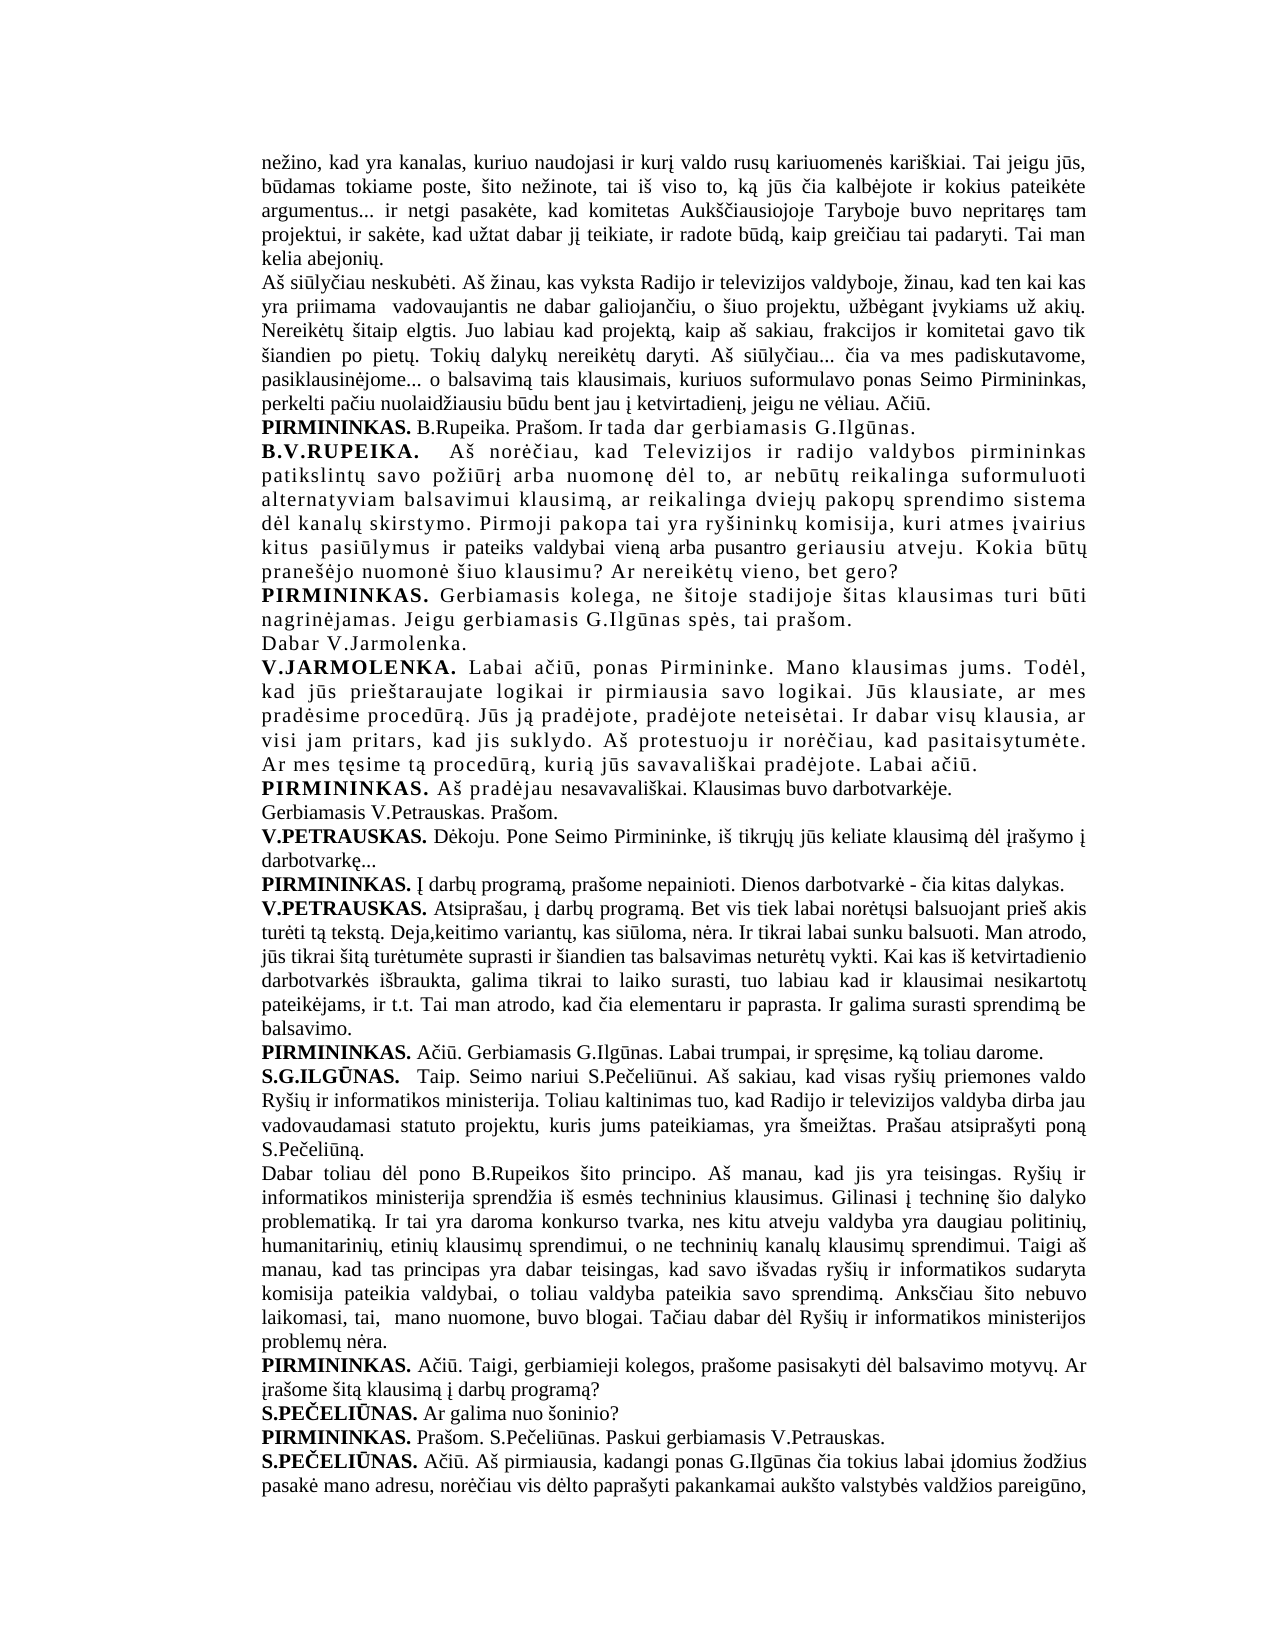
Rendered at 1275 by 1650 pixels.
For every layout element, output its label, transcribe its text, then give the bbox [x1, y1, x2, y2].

text PIRMININKAS. B.Rupeika. Prašom. Ir tada dar gerbiamasis G.Ilgūnas. [261, 415, 1087, 439]
text Aš siūlyčiau neskubėti. Aš žinau, kas vyksta Radijo ir televizijos valdyboje, žinau, kad ten kai kas yra priimama vadovaujantis ne dabar galiojančiu, o šiuo projektu, užbėgant įvykiams už akių. Nereikėtų šitaip elgtis. Juo labiau kad projektą, kaip aš sakiau, frakcijos ir komitetai gavo tik šiandien po pietų. Tokių dalykų nereikėtų daryti. Aš siūlyčiau... čia va mes padiskutavome, pasiklausinėjome... o balsavimą tais klausimais, kuriuos suformulavo ponas Seimo Pirmininkas, perkelti pačiu nuolaidžiausiu būdu bent jau į ketvirtadienį, jeigu ne vėliau. Ačiū. [261, 270, 1087, 415]
text PIRMININKAS. Ačiū. Taigi, gerbiamieji kolegos, prašome pasisakyti dėl balsavimo motyvų. Ar įrašome šitą klausimą į darbų programą? [261, 1353, 1087, 1401]
text PIRMININKAS. Prašom. S.Pečeliūnas. Paskui gerbiamasis V.Petrauskas. [261, 1425, 1087, 1449]
text Gerbiamasis V.Petrauskas. Prašom. [261, 800, 1087, 824]
text S.G.ILGŪNAS. Taip. Seimo nariui S.Pečeliūnui. Aš sakiau, kad visas ryšių priemones valdo Ryšių ir informatikos ministerija. Toliau kaltinimas tuo, kad Radijo ir televizijos valdyba dirba jau vadovaudamasi statuto projektu, kuris jums pateikiamas, yra šmeižtas. Prašau atsiprašyti poną S.Pečeliūną. [261, 1064, 1087, 1161]
text V.PETRAUSKAS. Atsiprašau, į darbų programą. Bet vis tiek labai norėtųsi balsuojant prieš akis turėti tą tekstą. Deja,keitimo variantų, kas siūloma, nėra. Ir tikrai labai sunku balsuoti. Man atrodo, jūs tikrai šitą turėtumėte suprasti ir šiandien tas balsavimas neturėtų vykti. Kai kas iš ketvirtadienio darbotvarkės išbraukta, galima tikrai to laiko surasti, tuo labiau kad ir klausimai nesikartotų pateikėjams, ir t.t. Tai man atrodo, kad čia elementaru ir paprasta. Ir galima surasti sprendimą be balsavimo. [261, 896, 1087, 1040]
text PIRMININKAS. Ačiū. Gerbiamasis G.Ilgūnas. Labai trumpai, ir spręsime, ką toliau darome. [261, 1040, 1087, 1064]
text V.PETRAUSKAS. Dėkoju. Pone Seimo Pirmininke, iš tikrųjų jūs keliate klausimą dėl įrašymo į darbotvarkę... [261, 824, 1087, 872]
text PIRMININKAS. Į darbų programą, prašome nepainioti. Dienos darbotvarkė - čia kitas dalykas. [261, 872, 1087, 896]
text Dabar V.Jarmolenka. [261, 631, 1087, 655]
text PIRMININKAS. Gerbiamasis kolega, ne šitoje stadijoje šitas klausimas turi būti nagrinėjamas. Jeigu gerbiamasis G.Ilgūnas spės, tai prašom. [261, 583, 1087, 631]
text B.V.RUPEIKA. Aš norėčiau, kad Televizijos ir radijo valdybos pirmininkas patikslintų savo požiūrį arba nuomonę dėl to, ar nebūtų reikalinga suformuluoti alternatyviam balsavimui klausimą, ar reikalinga dviejų pakopų sprendimo sistema dėl kanalų skirstymo. Pirmoji pakopa tai yra ryšininkų komisija, kuri atmes įvairius kitus pasiūlymus ir pateiks valdybai vieną arba pusantro geriausiu atveju. Kokia būtų pranešėjo nuomonė šiuo klausimu? Ar nereikėtų vieno, bet gero? [261, 439, 1087, 583]
text S.PEČELIŪNAS. Ačiū. Aš pirmiausia, kadangi ponas G.Ilgūnas čia tokius labai įdomius žodžius pasakė mano adresu, norėčiau vis dėlto paprašyti pakankamai aukšto valstybės valdžios pareigūno, [261, 1449, 1087, 1497]
text Dabar toliau dėl pono B.Rupeikos šito principo. Aš manau, kad jis yra teisingas. Ryšių ir informatikos ministerija sprendžia iš esmės techninius klausimus. Gilinasi į techninę šio dalyko problematiką. Ir tai yra daroma konkurso tvarka, nes kitu atveju valdyba yra daugiau politinių, humanitarinių, etinių klausimų sprendimui, o ne techninių kanalų klausimų sprendimui. Taigi aš manau, kad tas principas yra dabar teisingas, kad savo išvadas ryšių ir informatikos sudaryta komisija pateikia valdybai, o toliau valdyba pateikia savo sprendimą. Anksčiau šito nebuvo laikomasi, tai, mano nuomone, buvo blogai. Tačiau dabar dėl Ryšių ir informatikos ministerijos problemų nėra. [261, 1161, 1087, 1353]
text V.JARMOLENKA. Labai ačiū, ponas Pirmininke. Mano klausimas jums. Todėl, kad jūs prieštaraujate logikai ir pirmiausia savo logikai. Jūs klausiate, ar mes pradėsime procedūrą. Jūs ją pradėjote, pradėjote neteisėtai. Ir dabar visų klausia, ar visi jam pritars, kad jis suklydo. Aš protestuoju ir norėčiau, kad pasitaisytumėte. Ar mes tęsime tą procedūrą, kurią jūs savavališkai pradėjote. Labai ačiū. [261, 655, 1087, 776]
text PIRMININKAS. Aš pradėjau nesavavališkai. Klausimas buvo darbotvarkėje. [261, 776, 1087, 800]
text nežino, kad yra kanalas, kuriuo naudojasi ir kurį valdo rusų kariuomenės kariškiai. Tai jeigu jūs, būdamas tokiame poste, šito nežinote, tai iš viso to, ką jūs čia kalbėjote ir kokius pateikėte argumentus... ir netgi pasakėte, kad komitetas Aukščiausiojoje Taryboje buvo nepritaręs tam projektui, ir sakėte, kad užtat dabar jį teikiate, ir radote būdą, kaip greičiau tai padaryti. Tai man kelia abejonių. [261, 150, 1087, 270]
text S.PEČELIŪNAS. Ar galima nuo šoninio? [261, 1401, 1087, 1425]
